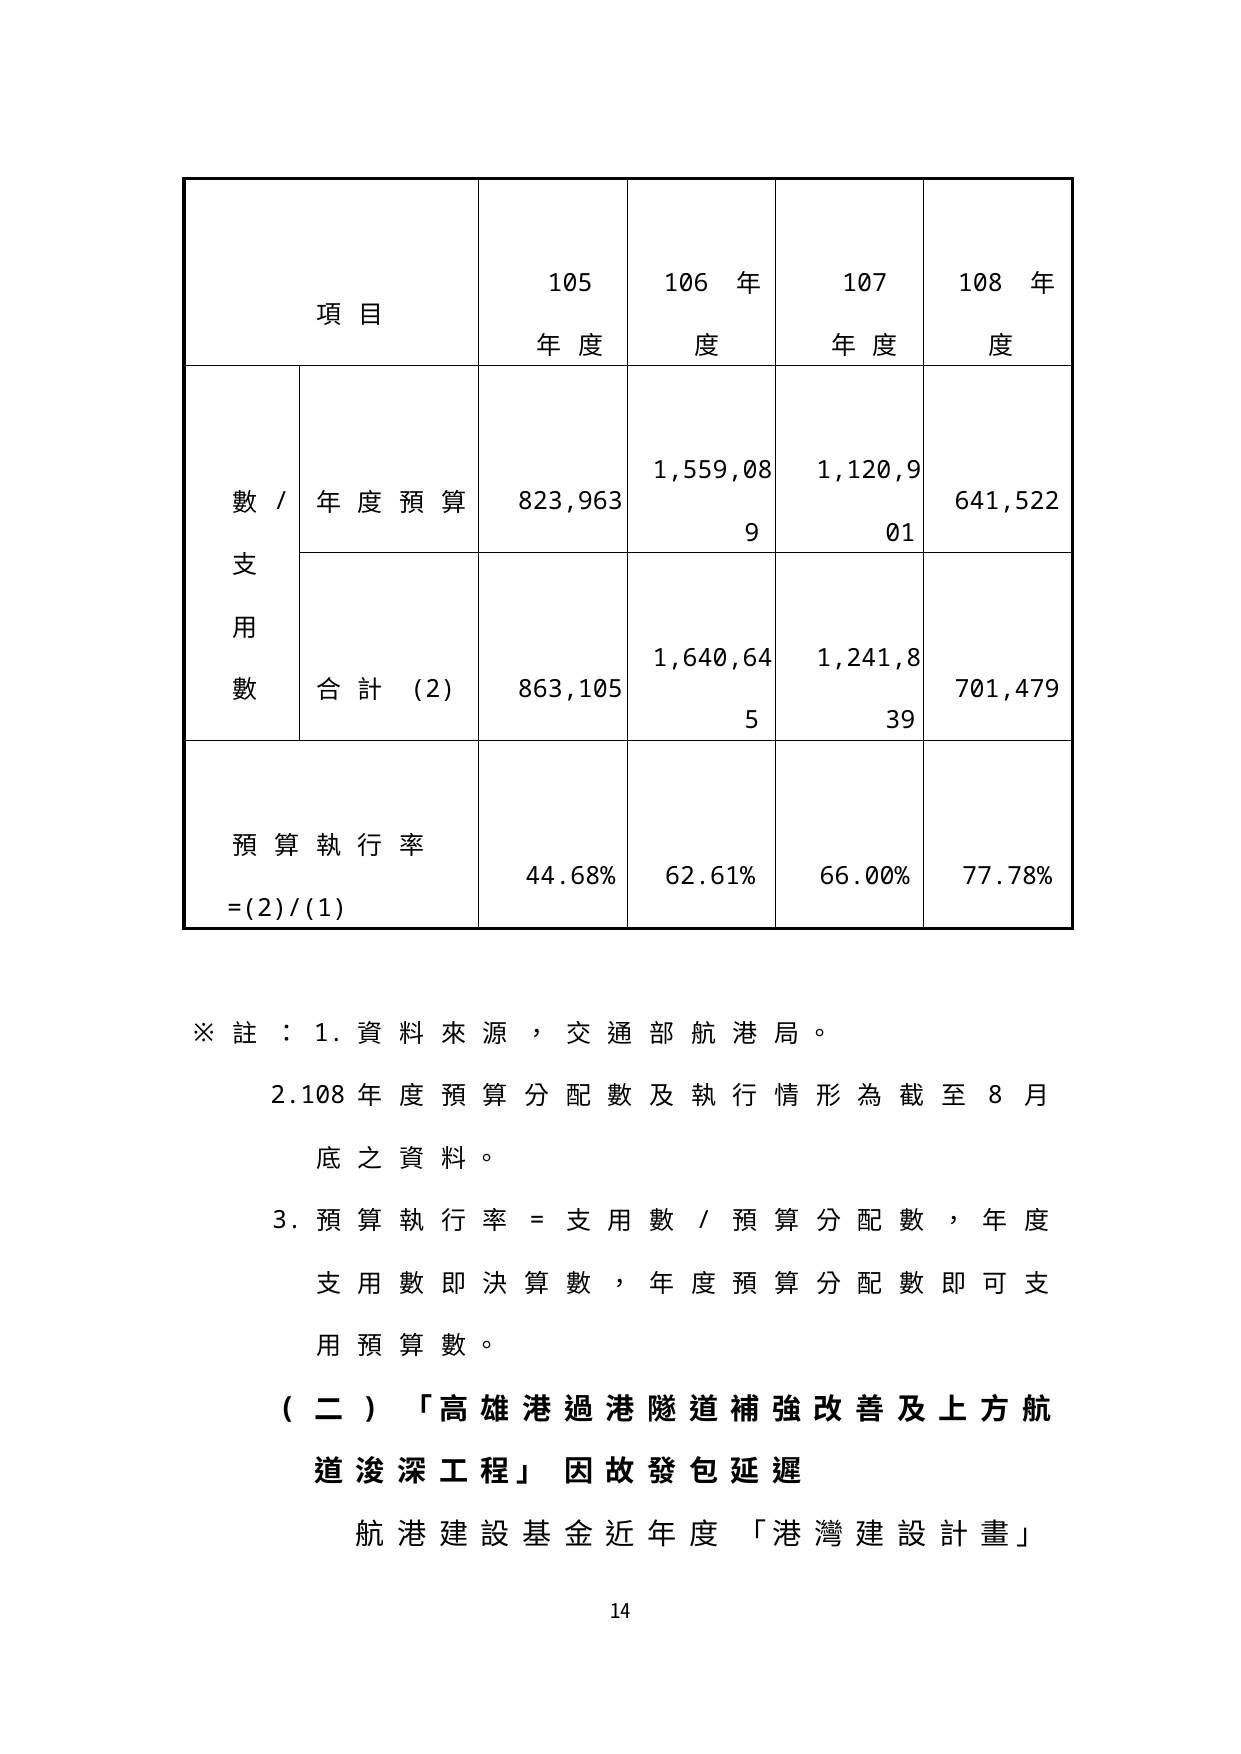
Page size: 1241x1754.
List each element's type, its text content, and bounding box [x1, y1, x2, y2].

table_cell 預算執行率=(2)/(1) [186, 741, 478, 927]
table_cell 1,559,089 [628, 366, 775, 552]
table_cell 863,105 [479, 553, 627, 740]
table_cell 77.78% [924, 741, 1071, 927]
table_cell 合計(2) [300, 553, 478, 740]
text (二)「高雄港過港隧道補強改善及上方航道浚深工程」因故發包延遲 [242, 1365, 1058, 1490]
table_cell 701,479 [924, 553, 1071, 740]
table_cell 66.00% [776, 741, 923, 927]
table_cell 62.61% [628, 741, 775, 927]
table_cell 1,241,839 [776, 553, 923, 740]
text ※註：1.資料來源，交通部航港局。 [181, 990, 1124, 1052]
text 2.108年度預算分配數及執行情形為截至8月底之資料。 [256, 1052, 1058, 1177]
table_cell 數/支用數 [186, 366, 299, 740]
text 航港建設基金近年度「港灣建設計畫」之預算執行仍未如預期，詢據航港局表示主要係「高雄港過港隧道補強改善及上方航道浚深工程」發包延遲。該工程因調整招標策略由統包改為辦理設計後，再進行工程招標，復因該案施工期間將部分管制過港隧道車輛通行，而高雄新生路聯外高架道路工程已於施工中進行港區周邊道路管制，如再管制隧道恐有雙重交通衝擊，爰調整該案發包期程，俟新生路聯外高架道路工程完工後再辦理公告招標，爾後又多次流標，導致發包期程較長，於108年2月決標、同年4月開工，致預算執行率迄108年8月仍落後，預計109年6月完工。 [282, 1490, 1058, 1552]
table_header 108年度 [924, 180, 1071, 365]
text 3.預算執行率=支用數/預算分配數，年度支用數即決算數，年度預算分配數即可支用預算數。 [256, 1177, 1058, 1365]
table_cell 641,522 [924, 366, 1071, 552]
table_header 107年度 [776, 180, 923, 365]
table_header 項目 [186, 180, 478, 365]
table_cell 1,640,645 [628, 553, 775, 740]
table_header 105年度 [479, 180, 627, 365]
table_cell 年度預算 [300, 366, 478, 552]
table_cell 44.68% [479, 741, 627, 927]
table_header 106年度 [628, 180, 775, 365]
table_cell 1,120,901 [776, 366, 923, 552]
table_cell 823,963 [479, 366, 627, 552]
